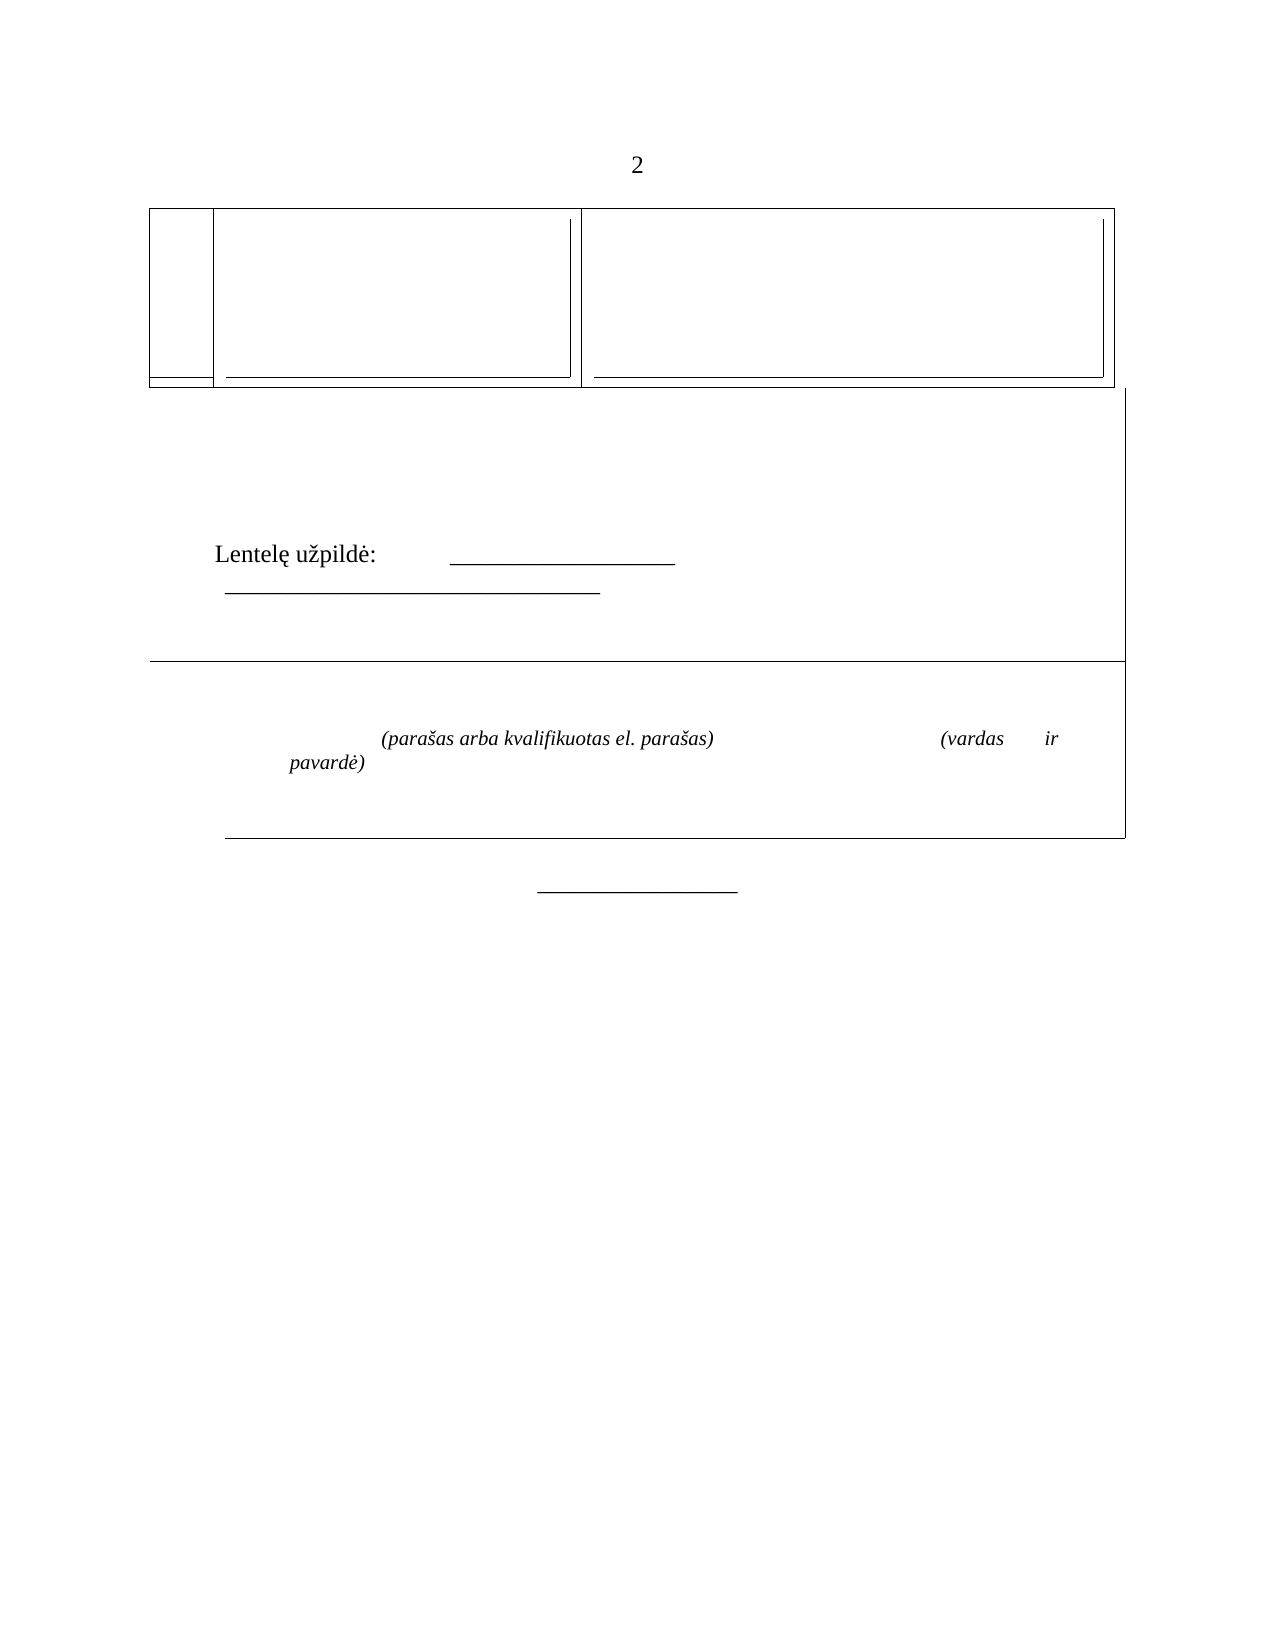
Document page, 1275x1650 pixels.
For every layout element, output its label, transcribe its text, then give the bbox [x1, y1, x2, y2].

table_cell [582, 209, 1114, 387]
text ________________ [150, 867, 1125, 896]
table_cell [150, 378, 213, 387]
table_cell [214, 209, 581, 387]
text Lentelę užpildė: __________________ ______________________________ [150, 539, 1125, 661]
text (parašas arba kvalifikuotas el. parašas) (vardas ir pavardė) [225, 661, 1125, 838]
table_cell [150, 209, 213, 377]
